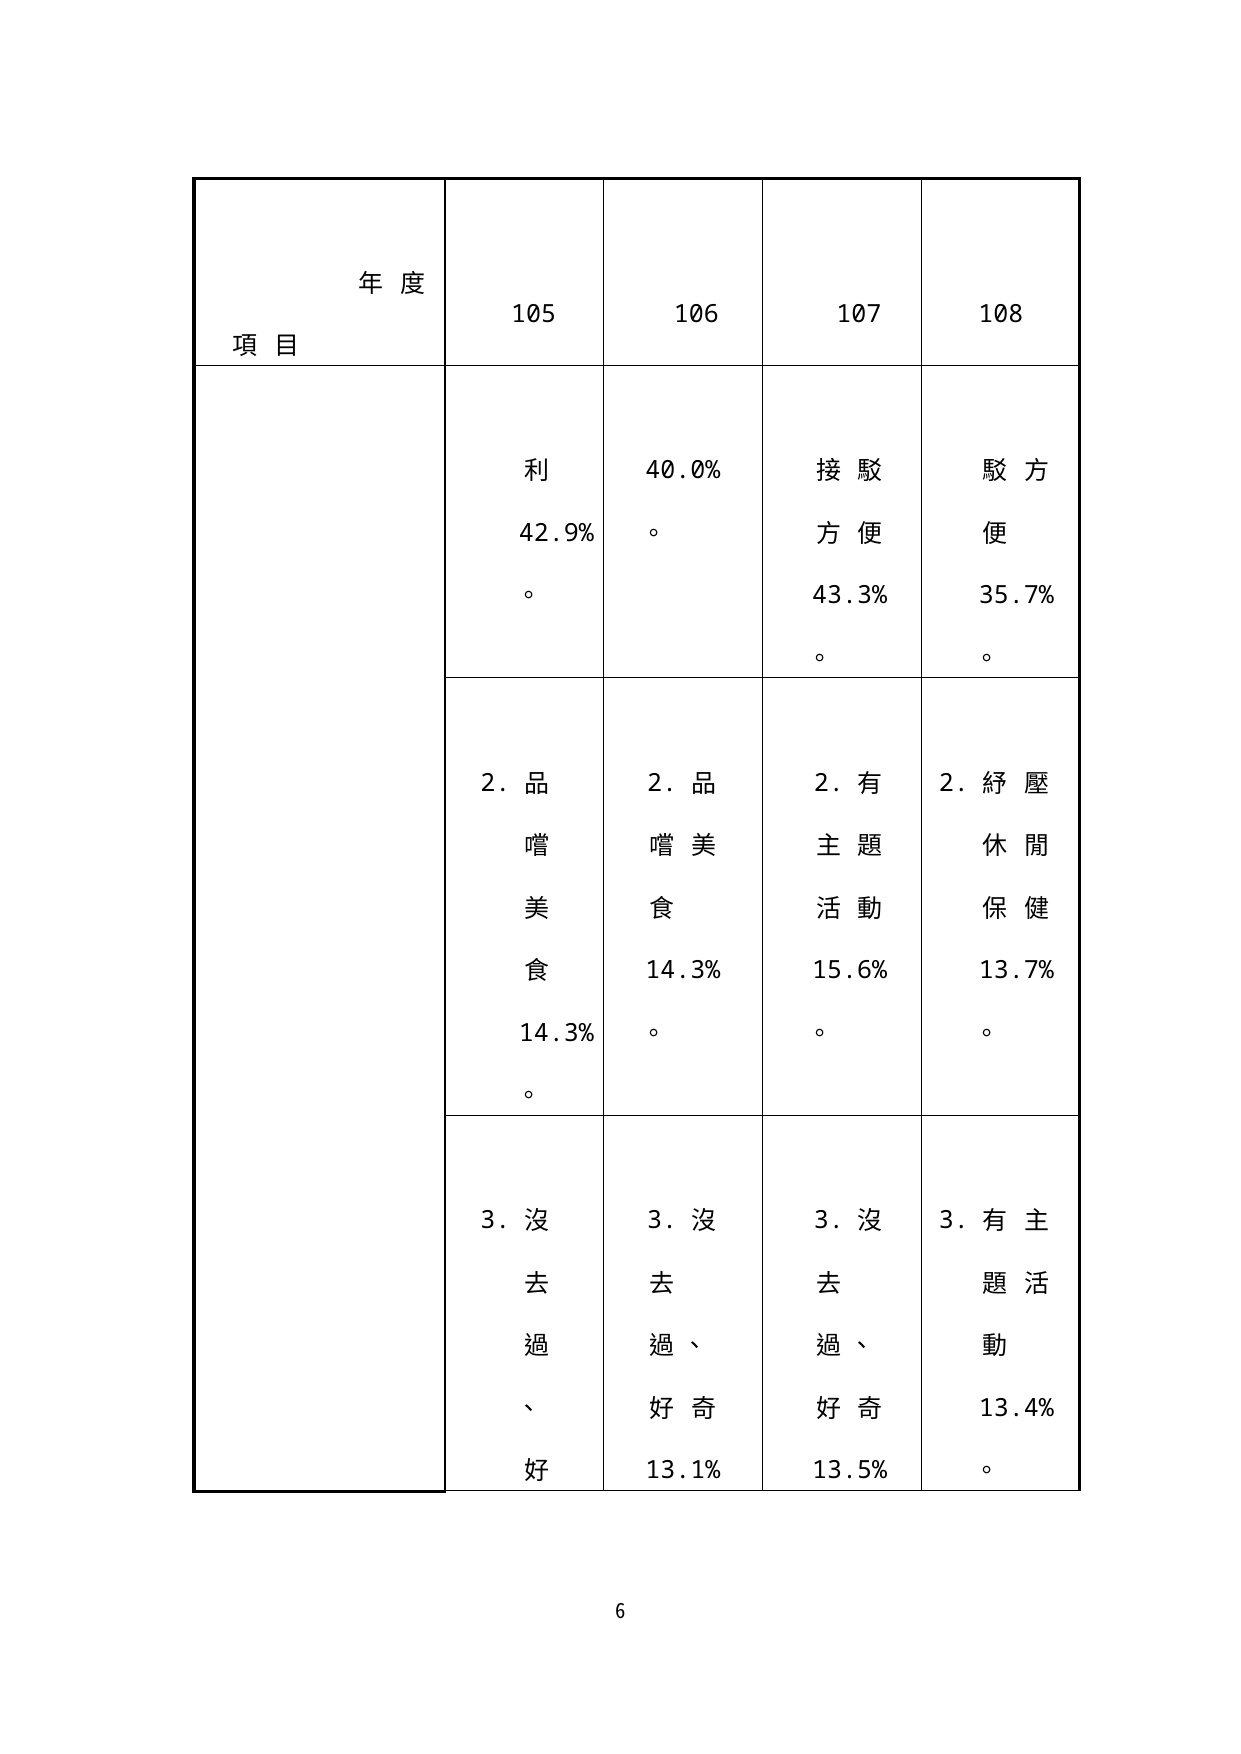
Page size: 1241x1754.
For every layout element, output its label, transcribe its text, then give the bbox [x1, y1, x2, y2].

table_header 108 [922, 180, 1078, 365]
table_cell 2.紓壓休閒保健13.7%。 [922, 678, 1078, 1115]
table_cell 3.沒去過、好奇13.1% [604, 1116, 762, 1490]
table_cell 駁方便35.7%。 [922, 366, 1078, 677]
table_header 107 [763, 180, 921, 365]
table_cell 2.品嚐美食14.3%。 [604, 678, 762, 1115]
table_cell 2.品嚐美食14.3%。 [446, 678, 603, 1115]
table_cell 接駁方便43.3%。 [763, 366, 921, 677]
table_cell 40.0%。 [604, 366, 762, 677]
table_cell 利42.9%。 [446, 366, 603, 677]
table_cell 3.沒去過、好奇13.5% [763, 1116, 921, 1490]
table_cell 3.有主題活動13.4%。 [922, 1116, 1078, 1490]
table_header 106 [604, 180, 762, 365]
table_header 年度 項目 [196, 180, 444, 365]
table_cell 3.沒去過、好 [446, 1116, 603, 1490]
table_header 105 [446, 180, 603, 365]
table_cell [196, 366, 444, 1490]
table_cell 2.有主題活動15.6%。 [763, 678, 921, 1115]
